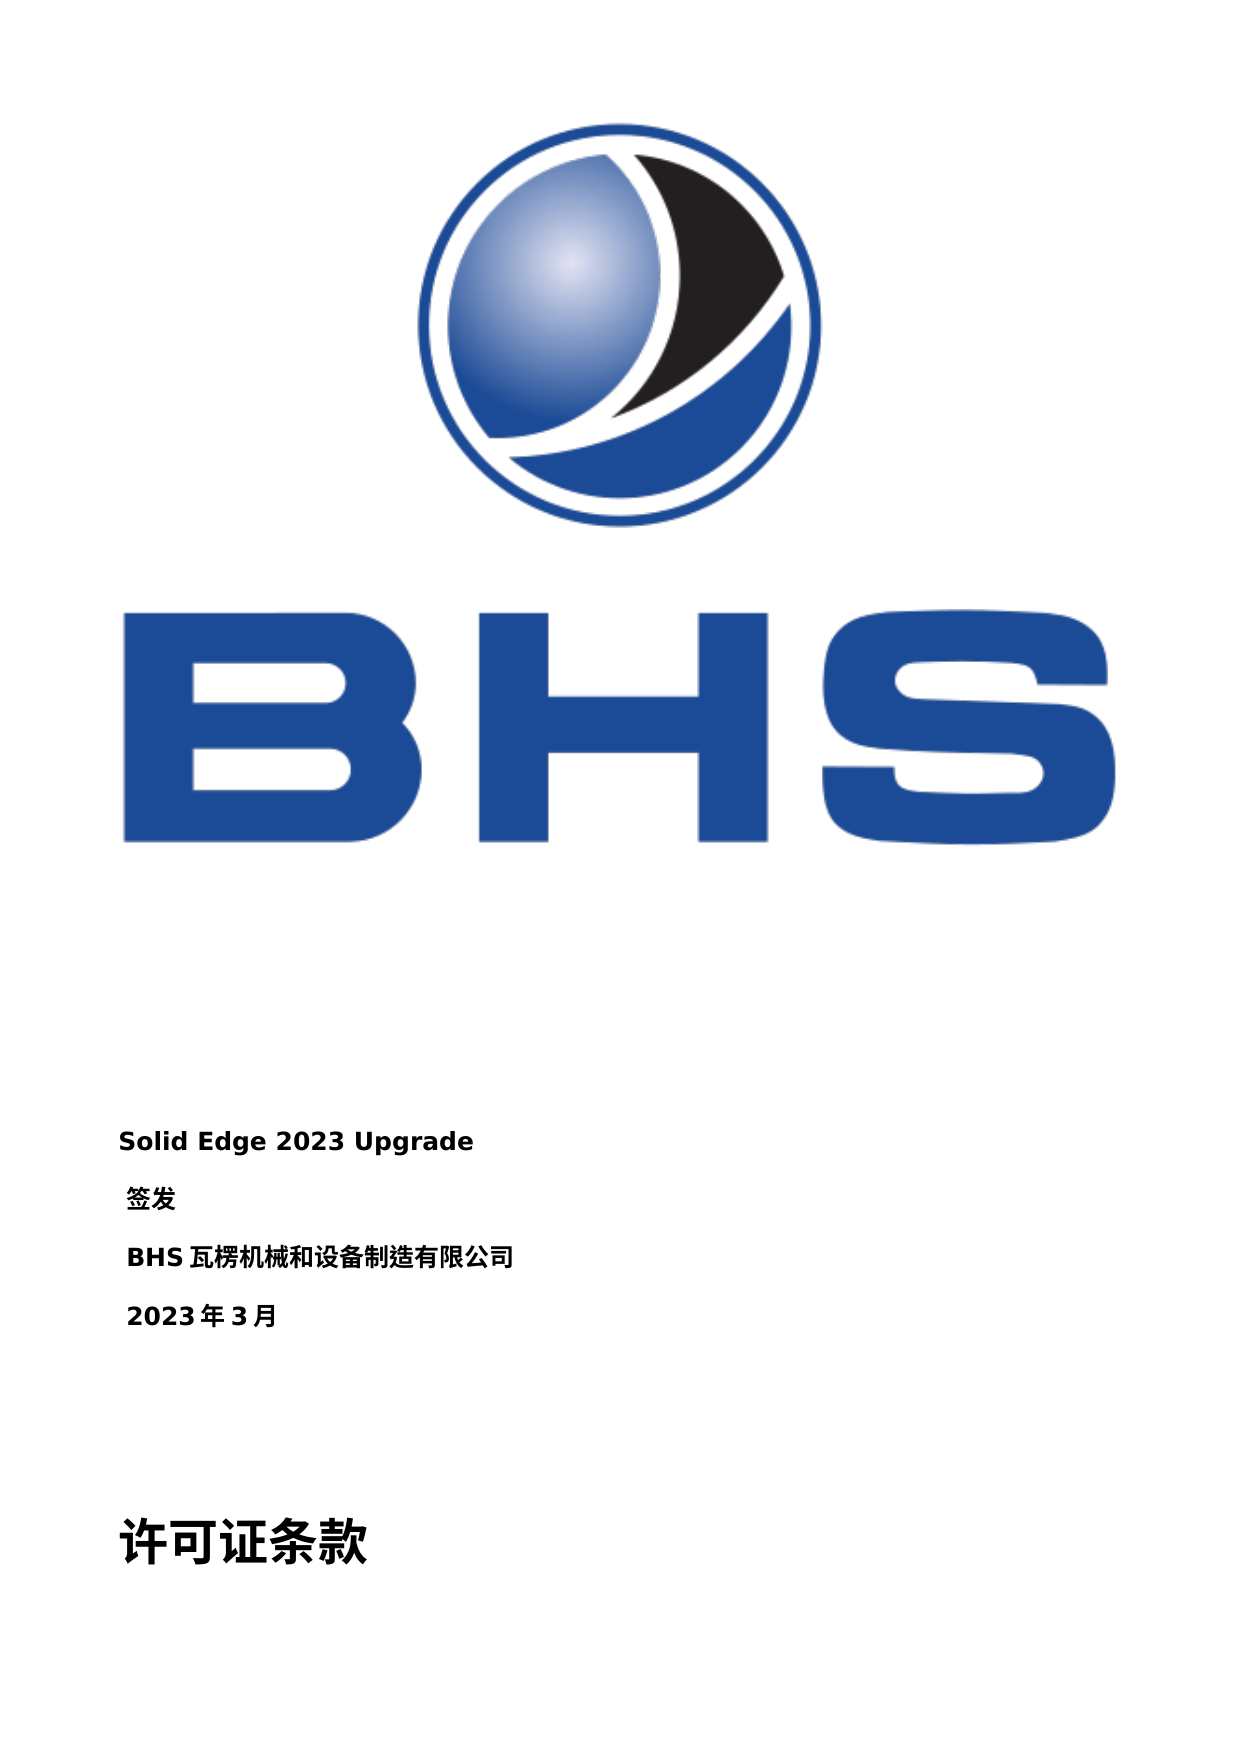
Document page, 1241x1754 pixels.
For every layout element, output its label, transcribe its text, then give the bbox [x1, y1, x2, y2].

picture [118, 118, 1123, 852]
subtitle 许可证条款 [118, 1514, 1122, 1573]
text Solid Edge 2023 Upgrade 签发 BHS瓦楞机械和设备制造有限公司 2023年3月 [118, 1127, 1122, 1331]
